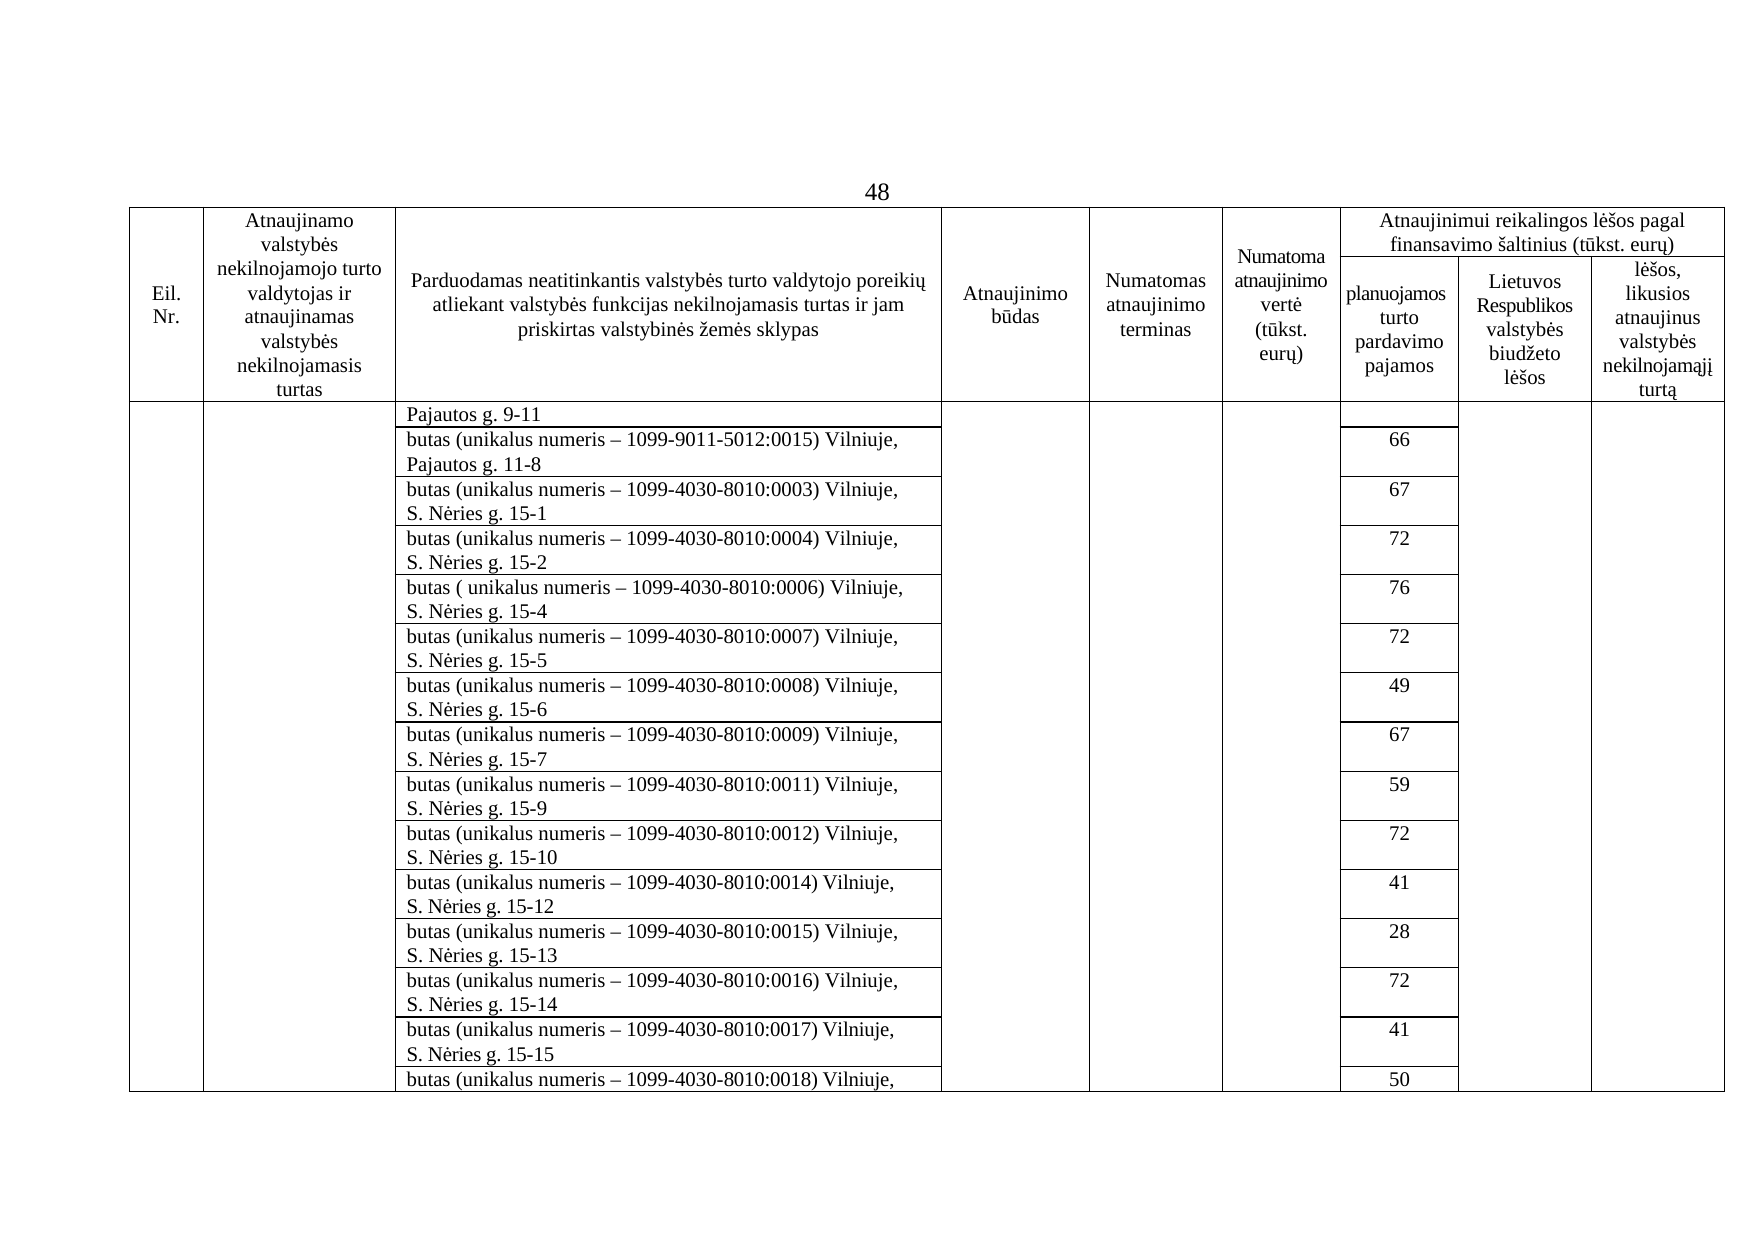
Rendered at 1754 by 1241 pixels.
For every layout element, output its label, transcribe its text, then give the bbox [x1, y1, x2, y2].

table_cell 41 [1341, 870, 1458, 918]
table_cell butas (unikalus numeris – 1099-4030-8010:0007) Vilniuje, S. Nėries g. 15-5 [396, 624, 941, 672]
table_cell 67 [1341, 477, 1458, 525]
table_cell butas (unikalus numeris – 1099-4030-8010:0008) Vilniuje, S. Nėries g. 15-6 [396, 673, 941, 721]
table_cell 41 [1341, 1018, 1458, 1066]
table_cell butas (unikalus numeris – 1099-4030-8010:0017) Vilniuje, S. Nėries g. 15-15 [396, 1018, 941, 1066]
table_cell Lietuvos Respublikos valstybės biudžeto lėšos [1459, 257, 1591, 401]
table_cell butas (unikalus numeris – 1099-9011-5012:0015) Vilniuje, Pajautos g. 11-8 [396, 428, 941, 476]
table_cell butas (unikalus numeris – 1099-4030-8010:0016) Vilniuje, S. Nėries g. 15-14 [396, 968, 941, 1016]
table_cell 76 [1341, 575, 1458, 623]
table_cell [204, 402, 395, 1091]
table_cell butas ( unikalus numeris – 1099-4030-8010:0006) Vilniuje, S. Nėries g. 15-4 [396, 575, 941, 623]
table_cell 72 [1341, 624, 1458, 672]
table_cell Pajautos g. 9-11 [396, 402, 941, 426]
table_cell [1341, 402, 1458, 426]
table_header Eil. Nr. [130, 208, 203, 401]
table_cell [942, 402, 1089, 1091]
table_cell [1223, 402, 1340, 1091]
table_header Parduodamas neatitinkantis valstybės turto valdytojo poreikių atliekant valstybės funkcijas nekilnojamasis turtas ir jam priskirtas valstybinės žemės sklypas [396, 208, 941, 401]
table_cell [130, 402, 203, 1091]
table_header Atnaujinimui reikalingos lėšos pagal finansavimo šaltinius (tūkst. eurų) [1341, 208, 1724, 256]
table_cell 66 [1341, 428, 1458, 476]
table_cell butas (unikalus numeris – 1099-4030-8010:0018) Vilniuje, [396, 1067, 941, 1091]
table_header Numatomas atnaujinimo terminas [1090, 208, 1222, 401]
table_header Numatoma atnaujinimo vertė (tūkst. eurų) [1223, 208, 1340, 401]
table_cell 72 [1341, 821, 1458, 869]
table_cell 28 [1341, 919, 1458, 967]
table_cell butas (unikalus numeris – 1099-4030-8010:0009) Vilniuje, S. Nėries g. 15-7 [396, 723, 941, 771]
table_header Atnaujinamo valstybės nekilnojamojo turto valdytojas ir atnaujinamas valstybės nekilnojamasis turtas [204, 208, 395, 401]
table_cell 72 [1341, 526, 1458, 574]
table_cell butas (unikalus numeris – 1099-4030-8010:0015) Vilniuje, S. Nėries g. 15-13 [396, 919, 941, 967]
table_cell butas (unikalus numeris – 1099-4030-8010:0014) Vilniuje, S. Nėries g. 15-12 [396, 870, 941, 918]
table_cell [1459, 402, 1591, 1091]
table_cell butas (unikalus numeris – 1099-4030-8010:0003) Vilniuje, S. Nėries g. 15-1 [396, 477, 941, 525]
table_cell lėšos, likusios atnaujinus valstybės nekilnojamąjį turtą [1592, 257, 1724, 401]
table_cell 59 [1341, 772, 1458, 820]
table_cell 49 [1341, 673, 1458, 721]
table_header Atnaujinimo būdas [942, 208, 1089, 401]
table_cell 50 [1341, 1067, 1458, 1091]
table_cell 72 [1341, 968, 1458, 1016]
table_cell butas (unikalus numeris – 1099-4030-8010:0012) Vilniuje, S. Nėries g. 15-10 [396, 821, 941, 869]
table_cell butas (unikalus numeris – 1099-4030-8010:0004) Vilniuje, S. Nėries g. 15-2 [396, 526, 941, 574]
table_cell [1592, 402, 1724, 1091]
table_cell [1090, 402, 1222, 1091]
table_cell 67 [1341, 723, 1458, 771]
table_cell planuojamos turto pardavimo pajamos [1341, 257, 1458, 401]
table_cell butas (unikalus numeris – 1099-4030-8010:0011) Vilniuje, S. Nėries g. 15-9 [396, 772, 941, 820]
